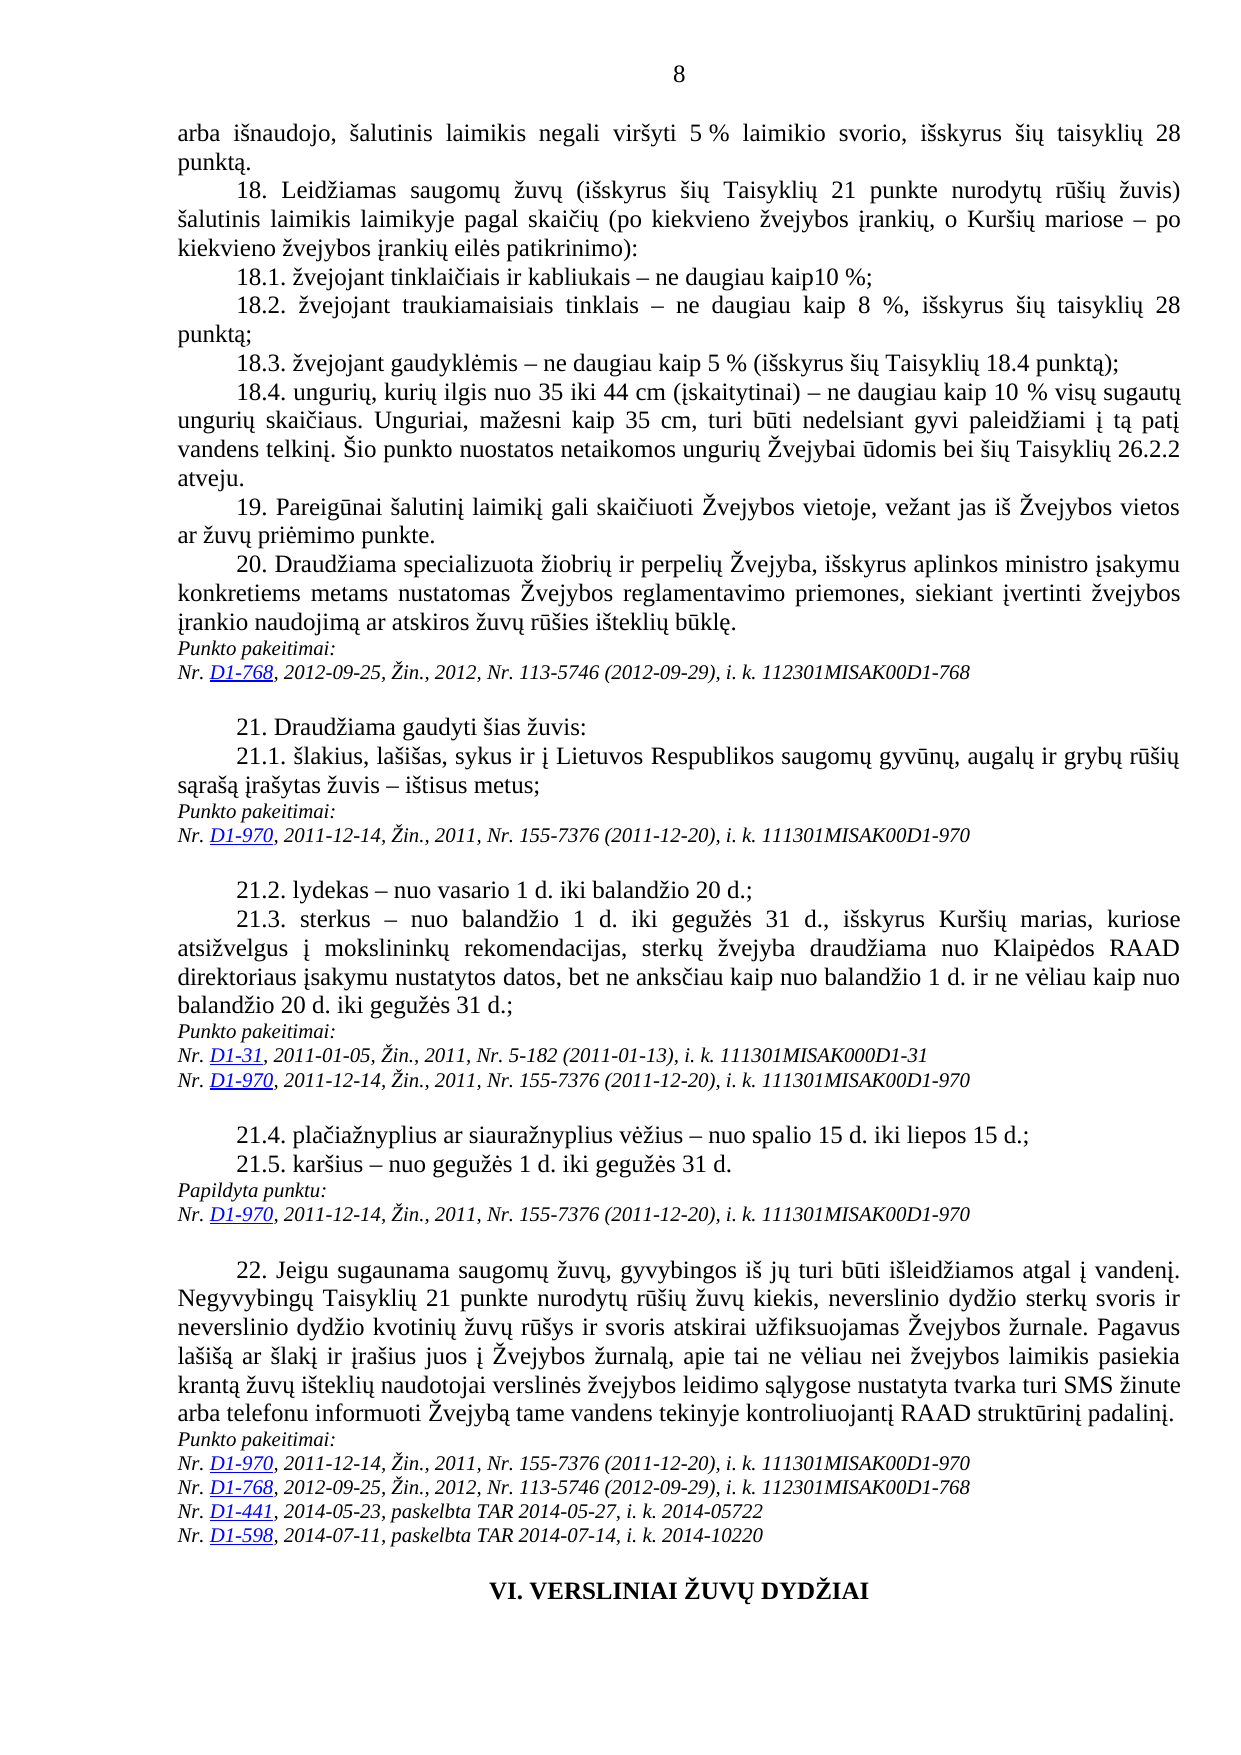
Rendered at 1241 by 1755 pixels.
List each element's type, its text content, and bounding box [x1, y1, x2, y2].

text 18.2. žvejojant traukiamaisiais tinklais – ne daugiau kaip 8 %, išskyrus šių taisyklių 28 punktą; [177, 291, 1181, 348]
text Punkto pakeitimai: [177, 1427, 1181, 1451]
text 18.1. žvejojant tinklaičiais ir kabliukais – ne daugiau kaip10 %; [177, 262, 1181, 291]
text Punkto pakeitimai: [177, 799, 1181, 823]
text Papildyta punktu: [177, 1178, 1181, 1202]
text 21.3. sterkus – nuo balandžio 1 d. iki gegužės 31 d., išskyrus Kuršių marias, kuriose atsižvelgus į mokslininkų rekomendacijas, sterkų žvejyba draudžiama nuo Klaipėdos RAAD direktoriaus įsakymu nustatytos datos, bet ne anksčiau kaip nuo balandžio 1 d. ir ne vėliau kaip nuo balandžio 20 d. iki gegužės 31 d.; [177, 904, 1181, 1019]
text Nr. D1-970, 2011-12-14, Žin., 2011, Nr. 155-7376 (2011-12-20), i. k. 111301MISAK00D1-970 [177, 1202, 1181, 1226]
text 18.4. ungurių, kurių ilgis nuo 35 iki 44 cm (įskaitytinai) – ne daugiau kaip 10 % visų sugautų ungurių skaičiaus. Unguriai, mažesni kaip 35 cm, turi būti nedelsiant gyvi paleidžiami į tą patį vandens telkinį. Šio punkto nuostatos netaikomos ungurių Žvejybai ūdomis bei šių Taisyklių 26.2.2 atveju. [177, 377, 1181, 492]
text 21.2. lydekas – nuo vasario 1 d. iki balandžio 20 d.; [177, 876, 1181, 904]
text Punkto pakeitimai: [177, 1019, 1181, 1043]
text 19. Pareigūnai šalutinį laimikį gali skaičiuoti Žvejybos vietoje, vežant jas iš Žvejybos vietos ar žuvų priėmimo punkte. [177, 492, 1181, 549]
text Nr. D1-970, 2011-12-14, Žin., 2011, Nr. 155-7376 (2011-12-20), i. k. 111301MISAK00D1-970 [177, 1451, 1181, 1475]
text Nr. D1-598, 2014-07-11, paskelbta TAR 2014-07-14, i. k. 2014-10220 [177, 1523, 1181, 1547]
text Punkto pakeitimai: [177, 636, 1181, 660]
text 21.4. plačiažnyplius ar siauražnyplius vėžius – nuo spalio 15 d. iki liepos 15 d.; [177, 1120, 1181, 1149]
text 20. Draudžiama specializuota žiobrių ir perpelių Žvejyba, išskyrus aplinkos ministro įsakymu konkretiems metams nustatomas Žvejybos reglamentavimo priemones, siekiant įvertinti žvejybos įrankio naudojimą ar atskiros žuvų rūšies išteklių būklę. [177, 549, 1181, 636]
text VI. VERSLINIAI ŽUVŲ DYDŽIAI [177, 1576, 1181, 1605]
text 22. Jeigu sugaunama saugomų žuvų, gyvybingos iš jų turi būti išleidžiamos atgal į vandenį. Negyvybingų Taisyklių 21 punkte nurodytų rūšių žuvų kiekis, neverslinio dydžio sterkų svoris ir neverslinio dydžio kvotinių žuvų rūšys ir svoris atskirai užfiksuojamas Žvejybos žurnale. Pagavus lašišą ar šlakį ir įrašius juos į Žvejybos žurnalą, apie tai ne vėliau nei žvejybos laimikis pasiekia krantą žuvų išteklių naudotojai verslinės žvejybos leidimo sąlygose nustatyta tvarka turi SMS žinute arba telefonu informuoti Žvejybą tame vandens tekinyje kontroliuojantį RAAD struktūrinį padalinį. [177, 1255, 1181, 1427]
text Nr. D1-31, 2011-01-05, Žin., 2011, Nr. 5-182 (2011-01-13), i. k. 111301MISAK000D1-31 [177, 1043, 1181, 1067]
text 21. Draudžiama gaudyti šias žuvis: [177, 712, 1181, 741]
text Nr. D1-970, 2011-12-14, Žin., 2011, Nr. 155-7376 (2011-12-20), i. k. 111301MISAK00D1-970 [177, 1067, 1181, 1092]
text Nr. D1-441, 2014-05-23, paskelbta TAR 2014-05-27, i. k. 2014-05722 [177, 1499, 1181, 1523]
text arba išnaudojo, šalutinis laimikis negali viršyti 5 % laimikio svorio, išskyrus šių taisyklių 28 punktą. [177, 118, 1181, 176]
text 21.5. karšius – nuo gegužės 1 d. iki gegužės 31 d. [177, 1149, 1181, 1178]
text 18.3. žvejojant gaudyklėmis – ne daugiau kaip 5 % (išskyrus šių Taisyklių 18.4 punktą); [177, 348, 1181, 377]
text 21.1. šlakius, lašišas, sykus ir į Lietuvos Respublikos saugomų gyvūnų, augalų ir grybų rūšių sąrašą įrašytas žuvis – ištisus metus; [177, 741, 1181, 799]
text Nr. D1-768, 2012-09-25, Žin., 2012, Nr. 113-5746 (2012-09-29), i. k. 112301MISAK00D1-768 [177, 660, 1181, 684]
text Nr. D1-768, 2012-09-25, Žin., 2012, Nr. 113-5746 (2012-09-29), i. k. 112301MISAK00D1-768 [177, 1475, 1181, 1499]
text Nr. D1-970, 2011-12-14, Žin., 2011, Nr. 155-7376 (2011-12-20), i. k. 111301MISAK00D1-970 [177, 823, 1181, 847]
text 18. Leidžiamas saugomų žuvų (išskyrus šių Taisyklių 21 punkte nurodytų rūšių žuvis) šalutinis laimikis laimikyje pagal skaičių (po kiekvieno žvejybos įrankių, o Kuršių mariose – po kiekvieno žvejybos įrankių eilės patikrinimo): [177, 176, 1181, 262]
